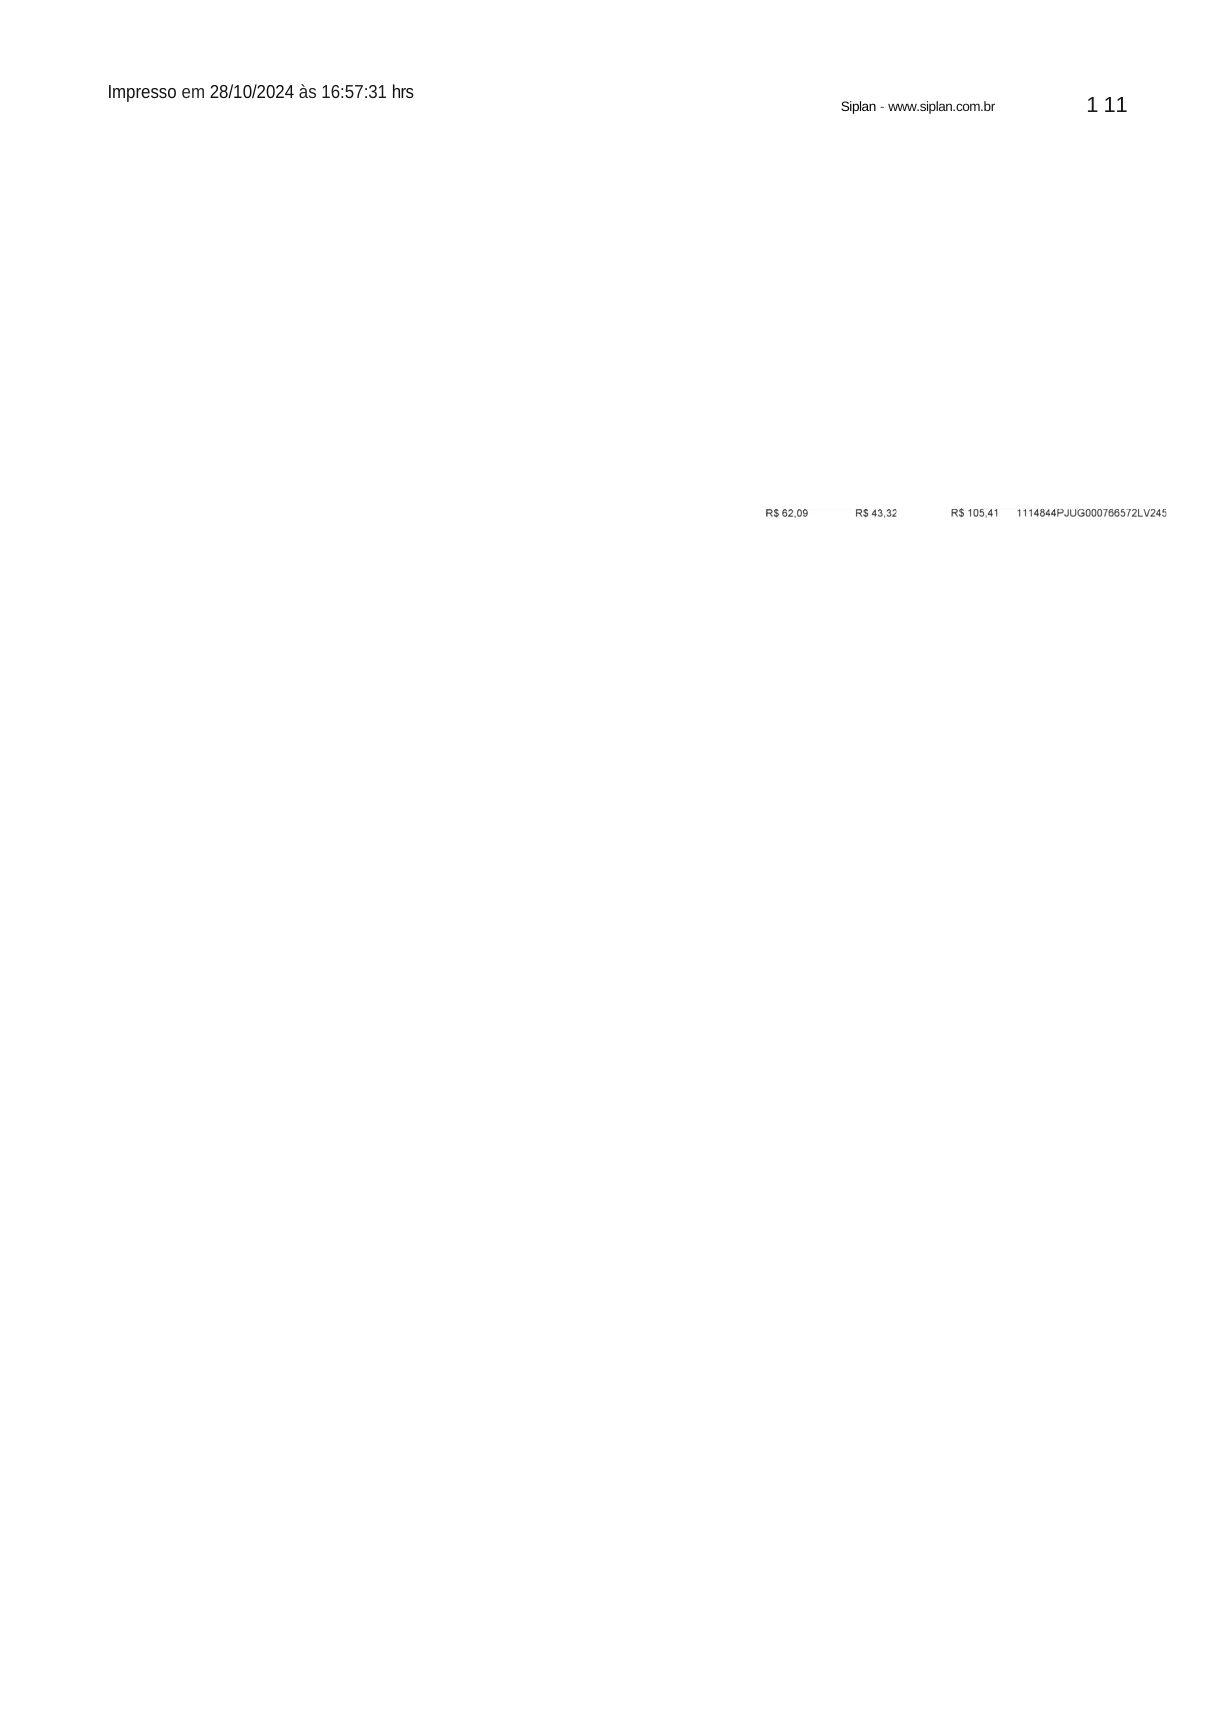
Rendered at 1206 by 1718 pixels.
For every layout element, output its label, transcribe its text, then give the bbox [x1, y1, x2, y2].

picture [951, 508, 1167, 518]
text Siplan - www.siplan.com.br 1 11 [841, 91, 1205, 117]
picture [766, 509, 897, 518]
text Impresso em 28/10/2024 às 16:57:31 hrs [107, 81, 469, 103]
